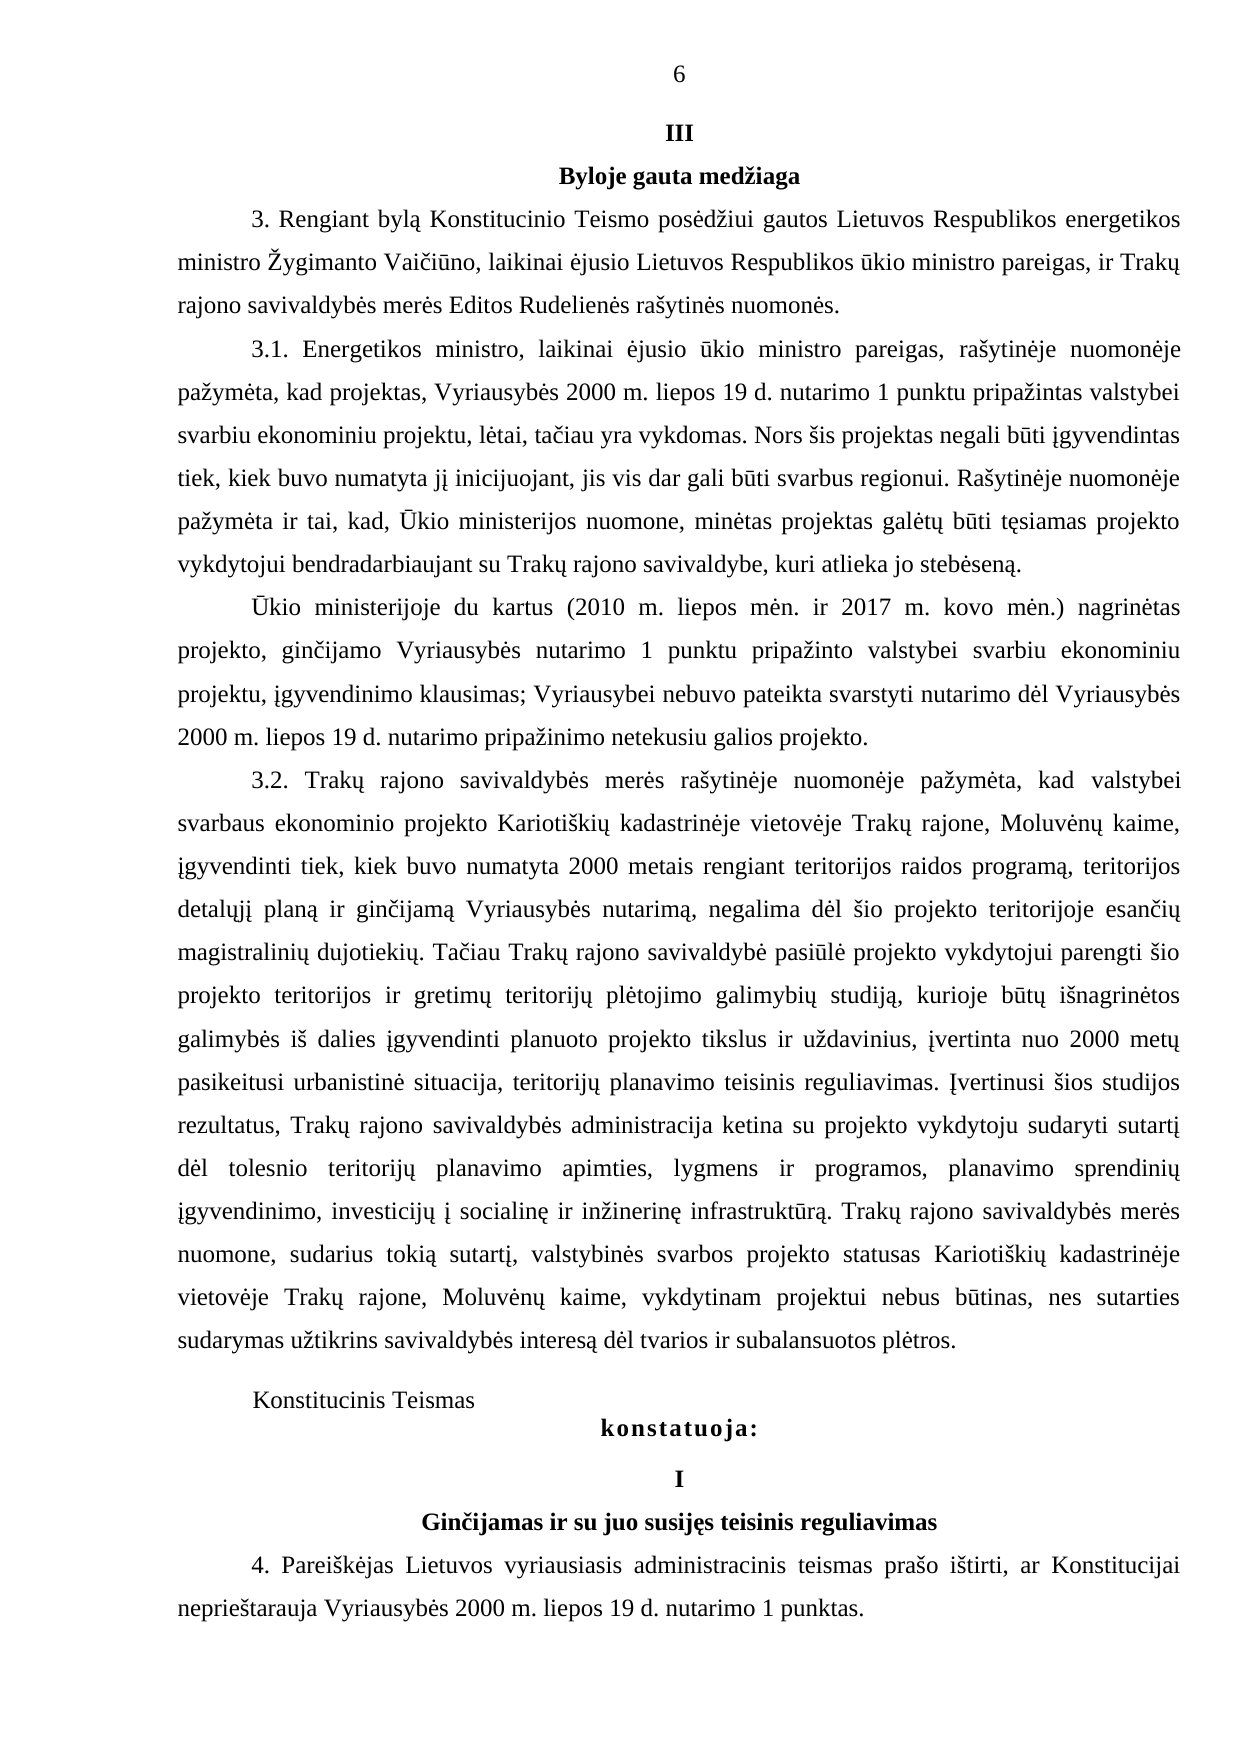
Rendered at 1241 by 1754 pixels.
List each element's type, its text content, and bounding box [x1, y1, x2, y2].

text konstatuoja: [177, 1413, 1181, 1442]
text III [177, 118, 1181, 147]
text 3.2. Trakų rajono savivaldybės merės rašytinėje nuomonėje pažymėta, kad valstybei svarbaus ekonominio projekto Kariotiškių kadastrinėje vietovėje Trakų rajone, Moluvėnų kaime, įgyvendinti tiek, kiek buvo numatyta 2000 metais rengiant teritorijos raidos programą, teritorijos detalųjį planą ir ginčijamą Vyriausybės nutarimą, negalima dėl šio projekto teritorijoje esančių magistralinių dujotiekių. Tačiau Trakų rajono savivaldybė pasiūlė projekto vykdytojui parengti šio projekto teritorijos ir gretimų teritorijų plėtojimo galimybių studiją, kurioje būtų išnagrinėtos galimybės iš dalies įgyvendinti planuoto projekto tikslus ir uždavinius, įvertinta nuo 2000 metų pasikeitusi urbanistinė situacija, teritorijų planavimo teisinis reguliavimas. Įvertinusi šios studijos rezultatus, Trakų rajono savivaldybės administracija ketina su projekto vykdytoju sudaryti sutartį dėl tolesnio teritorijų planavimo apimties, lygmens ir programos, planavimo sprendinių įgyvendinimo, investicijų į socialinę ir inžinerinę infrastruktūrą. Trakų rajono savivaldybės merės nuomone, sudarius tokią sutartį, valstybinės svarbos projekto statusas Kariotiškių kadastrinėje vietovėje Trakų rajone, Moluvėnų kaime, vykdytinam projektui nebus būtinas, nes sutarties sudarymas užtikrins savivaldybės interesą dėl tvarios ir subalansuotos plėtros. [177, 765, 1181, 1354]
text Byloje gauta medžiaga [177, 161, 1181, 190]
text Ginčijamas ir su juo susijęs teisinis reguliavimas [177, 1507, 1181, 1536]
text I [177, 1464, 1181, 1493]
text 3. Rengiant bylą Konstitucinio Teismo posėdžiui gautos Lietuvos Respublikos energetikos ministro Žygimanto Vaičiūno, laikinai ėjusio Lietuvos Respublikos ūkio ministro pareigas, ir Trakų rajono savivaldybės merės Editos Rudelienės rašytinės nuomonės. [177, 204, 1181, 319]
text Konstitucinis Teismas [177, 1376, 1181, 1413]
text 3.1. Energetikos ministro, laikinai ėjusio ūkio ministro pareigas, rašytinėje nuomonėje pažymėta, kad projektas, Vyriausybės 2000 m. liepos 19 d. nutarimo 1 punktu pripažintas valstybei svarbiu ekonominiu projektu, lėtai, tačiau yra vykdomas. Nors šis projektas negali būti įgyvendintas tiek, kiek buvo numatyta jį inicijuojant, jis vis dar gali būti svarbus regionui. Rašytinėje nuomonėje pažymėta ir tai, kad, Ūkio ministerijos nuomone, minėtas projektas galėtų būti tęsiamas projekto vykdytojui bendradarbiaujant su Trakų rajono savivaldybe, kuri atlieka jo stebėseną. [177, 334, 1181, 578]
text 4. Pareiškėjas Lietuvos vyriausiasis administracinis teismas prašo ištirti, ar Konstitucijai neprieštarauja Vyriausybės 2000 m. liepos 19 d. nutarimo 1 punktas. [177, 1550, 1181, 1622]
text Ūkio ministerijoje du kartus (2010 m. liepos mėn. ir 2017 m. kovo mėn.) nagrinėtas projekto, ginčijamo Vyriausybės nutarimo 1 punktu pripažinto valstybei svarbiu ekonominiu projektu, įgyvendinimo klausimas; Vyriausybei nebuvo pateikta svarstyti nutarimo dėl Vyriausybės 2000 m. liepos 19 d. nutarimo pripažinimo netekusiu galios projekto. [177, 592, 1181, 751]
